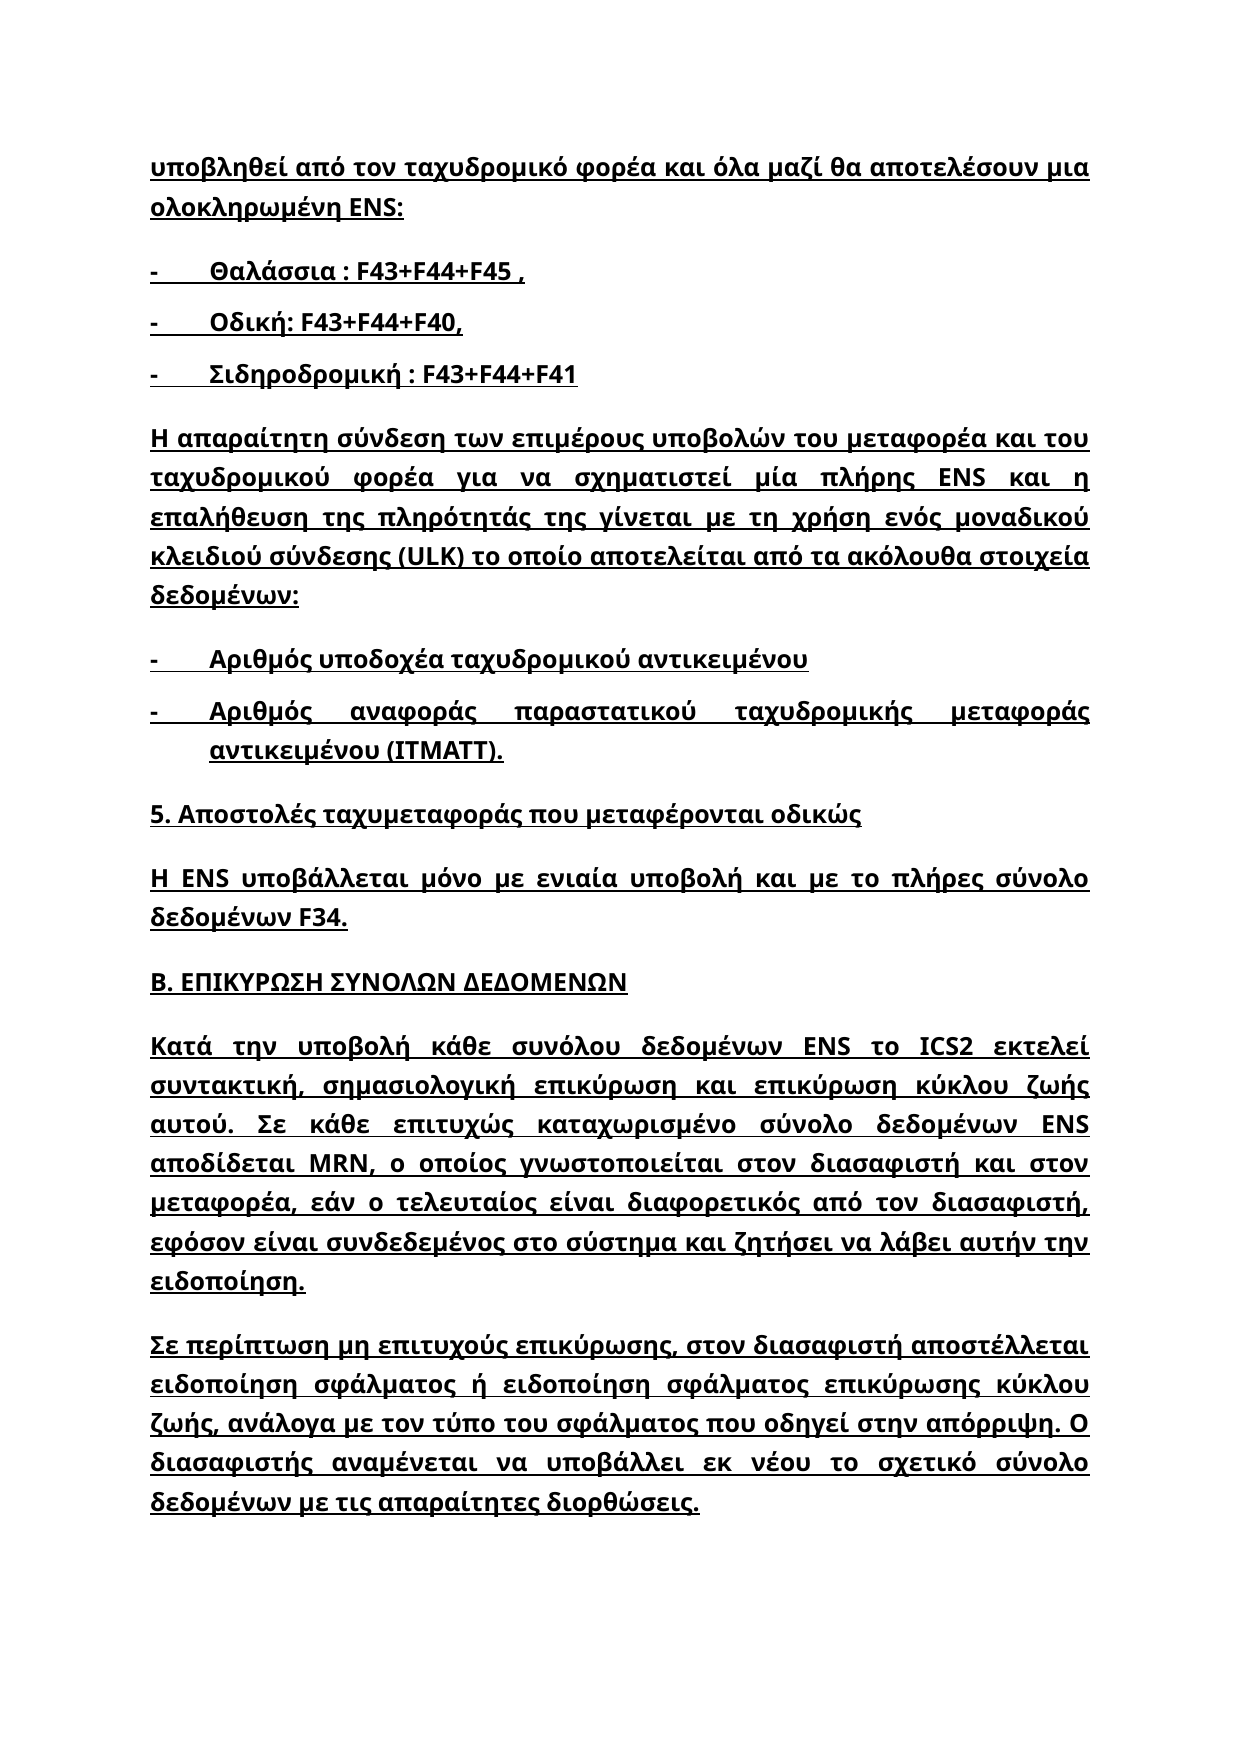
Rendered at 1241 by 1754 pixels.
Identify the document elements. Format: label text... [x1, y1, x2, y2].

text Κατά την υποβολή κάθε συνόλου δεδομένων ENS το ICS2 εκτελεί [150, 1028, 1090, 1057]
text κλειδιού σύνδεσης (ULK) το οποίο αποτελείται από τα ακόλουθα στοιχεία [150, 530, 1090, 567]
text μεταφορέα, εάν ο τελευταίος είναι διαφορετικός από τον διασαφιστή, [150, 1177, 1090, 1214]
list - Αριθμός υποδοχέα ταχυδρομικού αντικειμένου [150, 642, 1090, 676]
list - Θαλάσσια : F43+F44+F45 , [150, 253, 1090, 287]
text ταχυδρομικού φορέα για να σχηματιστεί μία πλήρης ENS και η [150, 452, 1090, 489]
text ολοκληρωμένη ENS: [150, 181, 1090, 223]
text Σε περίπτωση μη επιτυχούς επικύρωσης, στον διασαφιστή αποστέλλεται [150, 1327, 1090, 1356]
text υποβληθεί από τον ταχυδρομικό φορέα και όλα μαζί θα αποτελέσουν μια [150, 150, 1090, 179]
text ειδοποίηση. [150, 1255, 1090, 1297]
text Β. ΕΠΙΚΥΡΩΣΗ ΣΥΝΟΛΩΝ ΔΕΔΟΜΕΝΩΝ [150, 964, 1090, 998]
text διασαφιστής αναμένεται να υποβάλλει εκ νέου το σχετικό σύνολο [150, 1437, 1090, 1474]
text συντακτική, σημασιολογική επικύρωση και επικύρωση κύκλου ζωής [150, 1059, 1090, 1096]
text δεδομένων με τις απαραίτητες διορθώσεις. [150, 1476, 1090, 1518]
text δεδομένων F34. [150, 892, 1090, 934]
list - Οδική: F43+F44+F40, [150, 305, 1090, 339]
text ειδοποίηση σφάλματος ή ειδοποίηση σφάλματος επικύρωσης κύκλου [150, 1358, 1090, 1396]
text ζωής, ανάλογα με τον τύπο του σφάλματος που οδηγεί στην απόρριψη. Ο [150, 1397, 1090, 1435]
list - Σιδηροδρομική : F43+F44+F41 [150, 357, 1090, 391]
list αντικειμένου (ITMATT). [150, 724, 1090, 767]
text αυτού. Σε κάθε επιτυχώς καταχωρισμένο σύνολο δεδομένων ENS [150, 1098, 1090, 1136]
text δεδομένων: [150, 569, 1090, 612]
text Η ENS υποβάλλεται μόνο με ενιαία υποβολή και με το πλήρες σύνολο [150, 861, 1090, 890]
text εφόσον είναι συνδεδεμένος στο σύστημα και ζητήσει να λάβει αυτήν την [150, 1216, 1090, 1253]
list - Αριθμός αναφοράς παραστατικού ταχυδρομικής μεταφοράς [150, 693, 1090, 722]
text 5. Αποστολές ταχυμεταφοράς που μεταφέρονται οδικώς [150, 797, 1090, 831]
text Η απαραίτητη σύνδεση των επιμέρους υποβολών του μεταφορέα και του [150, 421, 1090, 450]
text επαλήθευση της πληρότητάς της γίνεται με τη χρήση ενός μοναδικού [150, 491, 1090, 528]
text αποδίδεται MRN, ο οποίος γνωστοποιείται στον διασαφιστή και στον [150, 1137, 1090, 1175]
